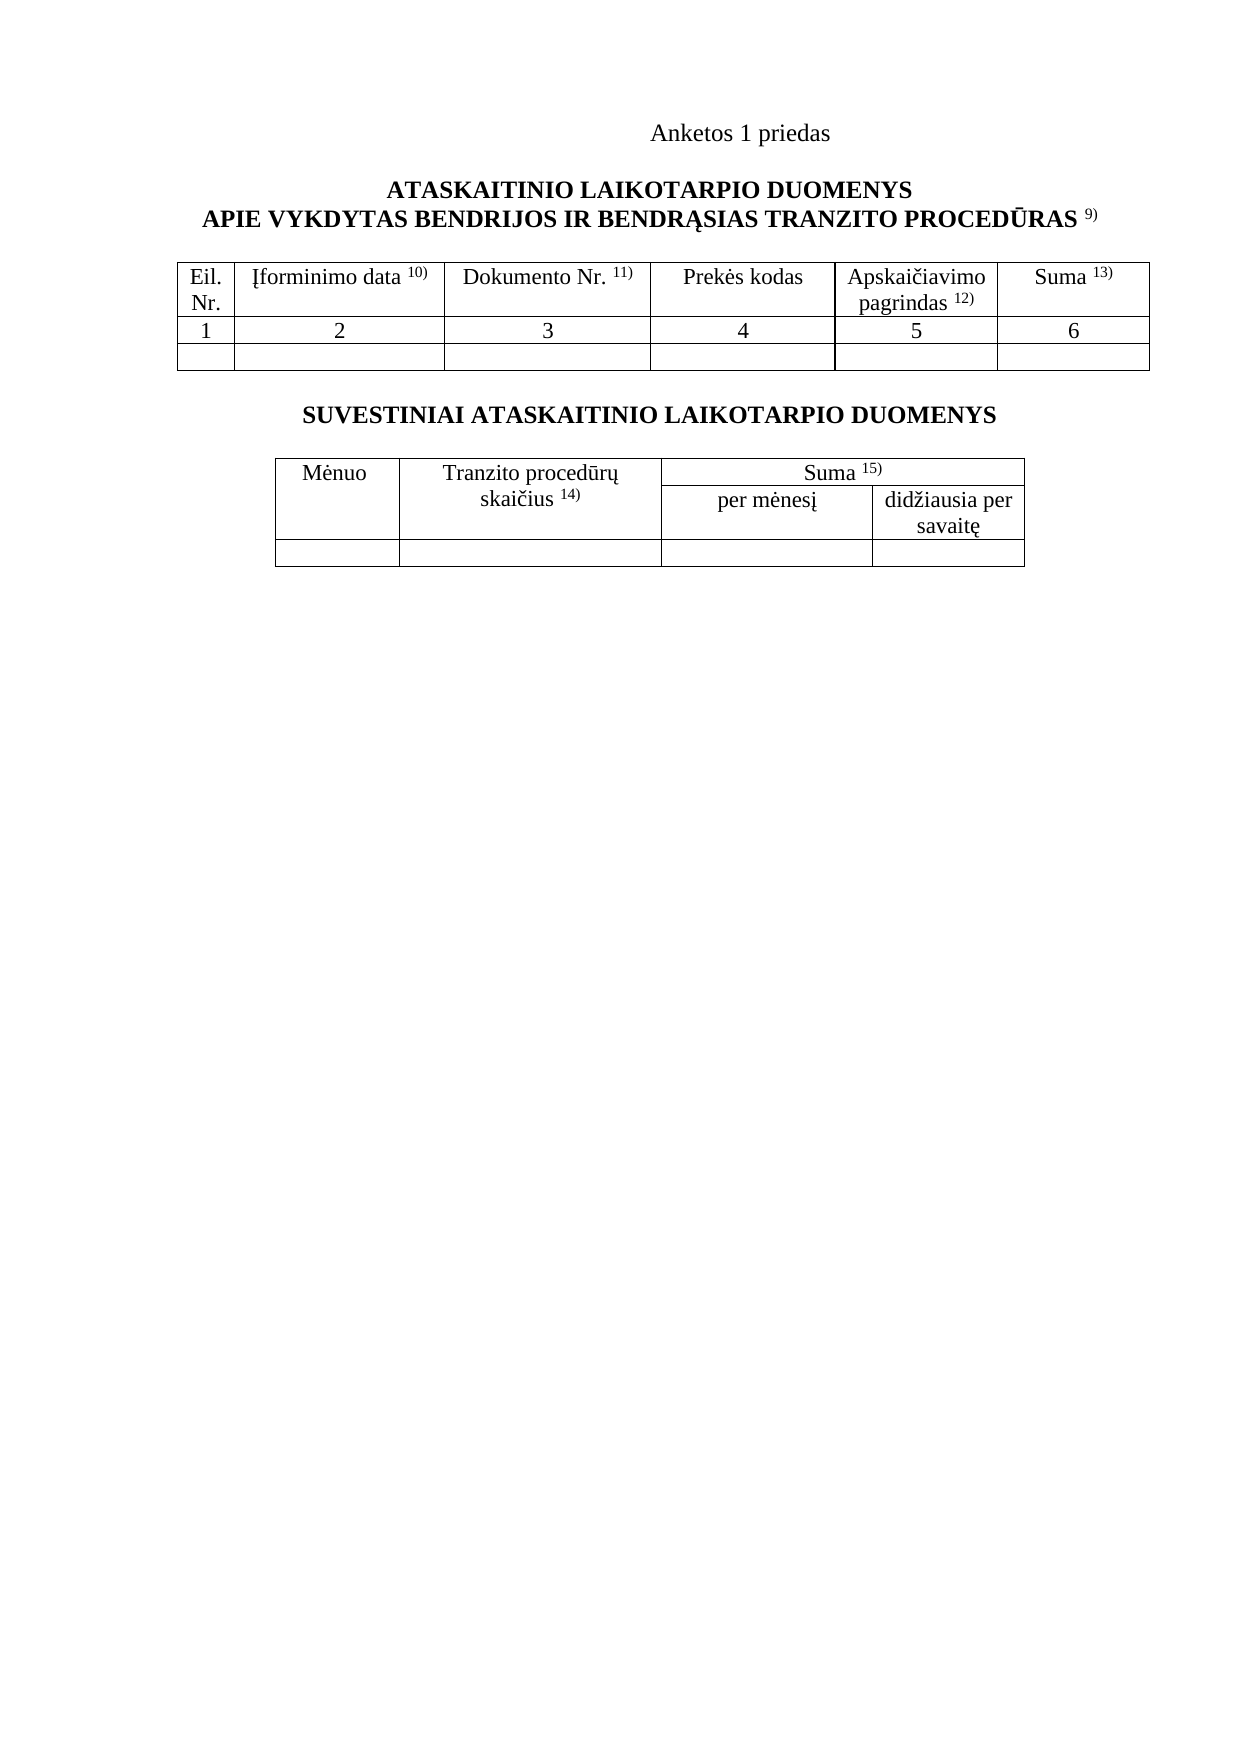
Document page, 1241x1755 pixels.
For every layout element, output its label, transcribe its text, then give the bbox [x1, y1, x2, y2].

table_header Tranzito procedūrų skaičius 14) [400, 459, 661, 539]
table_header Mėnuo [276, 459, 399, 539]
table_cell [998, 344, 1149, 370]
table_cell 2 [235, 317, 444, 343]
table_header Suma 15) [662, 459, 1024, 485]
table_header Prekės kodas [651, 263, 834, 316]
table_cell [178, 344, 234, 370]
text Anketos 1 priedas [650, 118, 1122, 147]
table_cell [873, 540, 1024, 566]
table_cell [445, 344, 650, 370]
table_cell [651, 344, 834, 370]
table_cell per mėnesį [662, 486, 872, 539]
table_header Apskaičiavimo pagrindas 12) [836, 263, 997, 316]
table_cell [662, 540, 872, 566]
table_cell [836, 344, 997, 370]
table_cell [235, 344, 444, 370]
table_header Įforminimo data 10) [235, 263, 444, 316]
text APIE VYKDYTAS BENDRIJOS IR BENDRĄSIAS TRANZITO PROCEDŪRAS 9) [177, 204, 1122, 233]
table_header Dokumento Nr. 11) [445, 263, 650, 316]
table_header Suma 13) [998, 263, 1149, 316]
table_cell [400, 540, 661, 566]
table_header Eil. Nr. [178, 263, 234, 316]
table_cell 6 [998, 317, 1149, 343]
table_cell 1 [178, 317, 234, 343]
table_cell 3 [445, 317, 650, 343]
table_cell didžiausia per savaitę [873, 486, 1024, 539]
table_cell 4 [651, 317, 834, 343]
text ATASKAITINIO LAIKOTARPIO DUOMENYS [177, 176, 1122, 204]
text SUVESTINIAI ATASKAITINIO LAIKOTARPIO DUOMENYS [177, 400, 1122, 429]
table_cell [276, 540, 399, 566]
table_cell 5 [836, 317, 997, 343]
